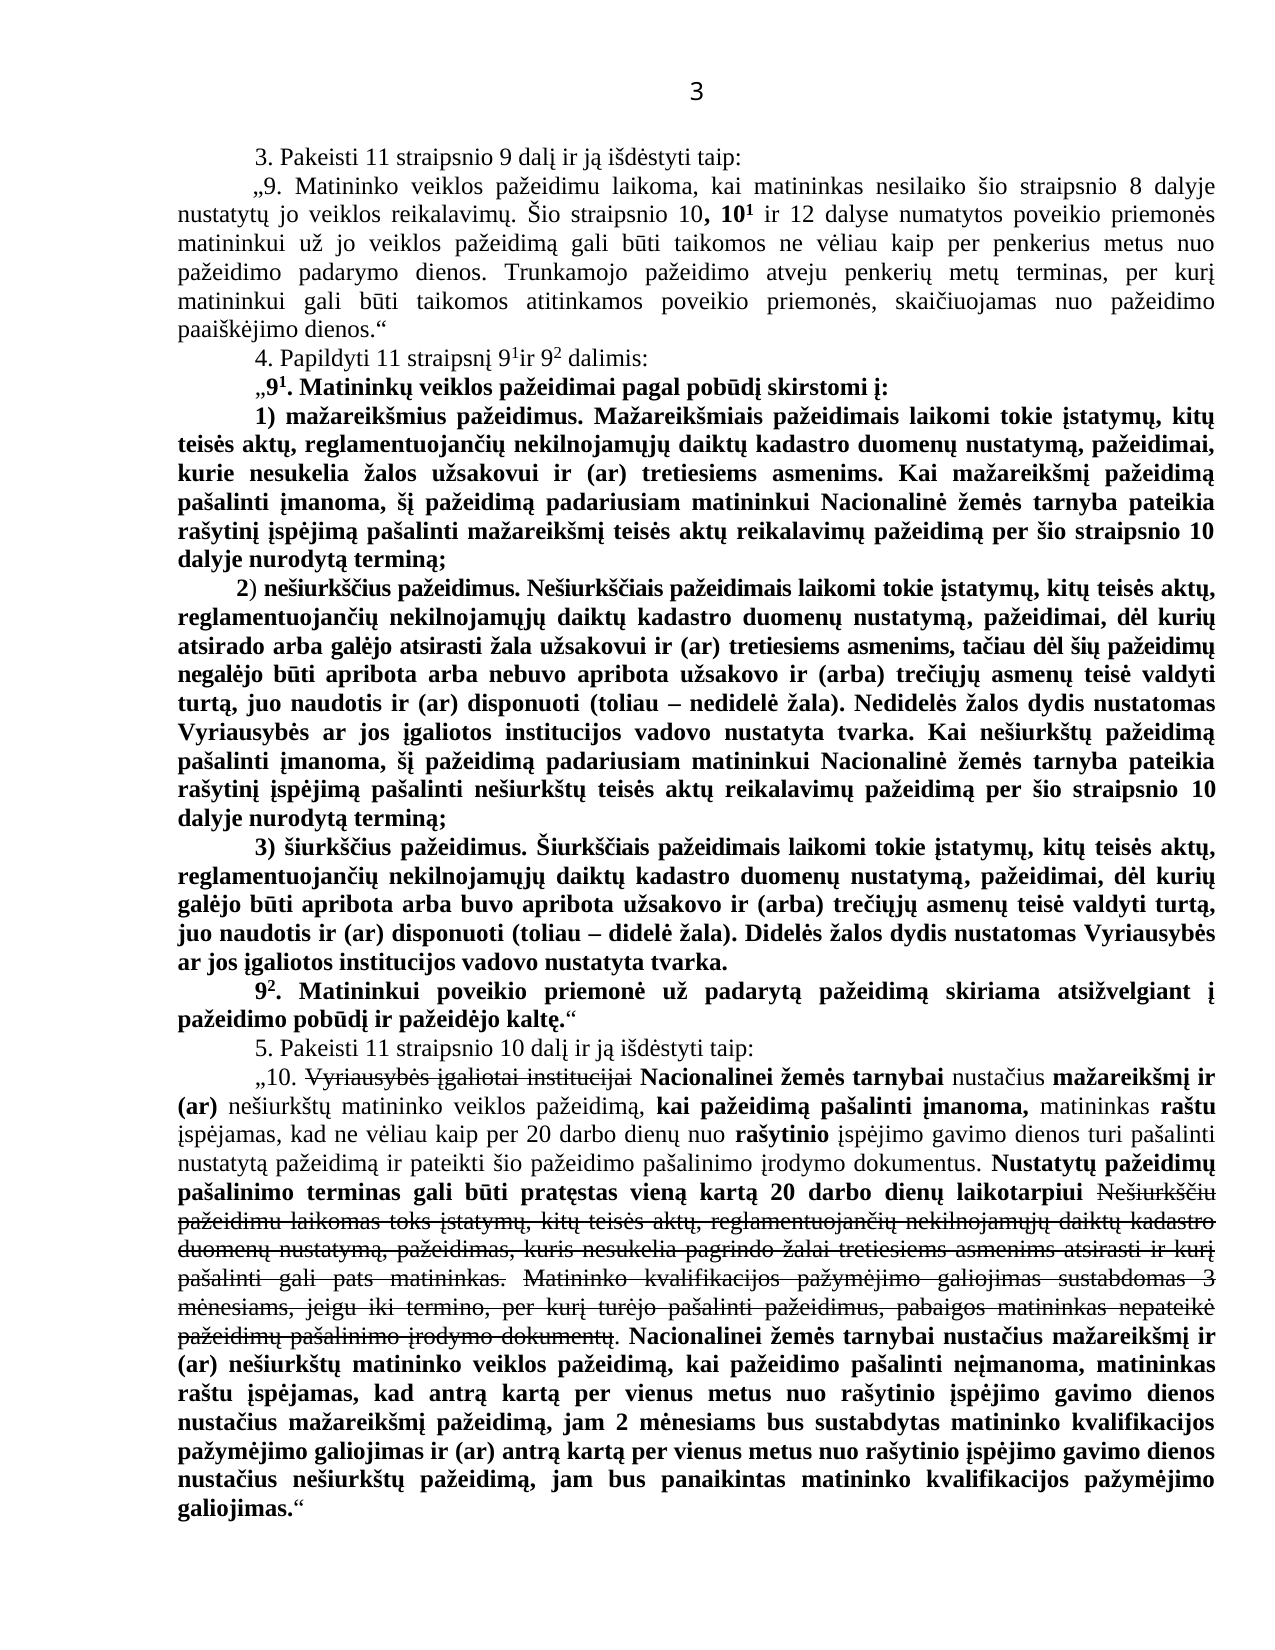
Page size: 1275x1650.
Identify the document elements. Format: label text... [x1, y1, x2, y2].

text 1) mažareikšmius pažeidimus. Mažareikšmiais pažeidimais laikomi tokie įstatymų, kitų teisės aktų, reglamentuojančių nekilnojamųjų daiktų kadastro duomenų nustatymą, pažeidimai, kurie nesukelia žalos užsakovui ir (ar) tretiesiems asmenims. Kai mažareikšmį pažeidimą pašalinti įmanoma, šį pažeidimą padariusiam matininkui Nacionalinė žemės tarnyba pateikia rašytinį įspėjimą pašalinti mažareikšmį teisės aktų reikalavimų pažeidimą per šio straipsnio 10 dalyje nurodytą terminą; [177, 401, 1216, 573]
text 92. Matininkui poveikio priemonė už padarytą pažeidimą skiriama atsižvelgiant į pažeidimo pobūdį ir pažeidėjo kaltę.“ [177, 976, 1216, 1033]
text „9. Matininko veiklos pažeidimu laikoma, kai matininkas nesilaiko šio straipsnio 8 dalyje nustatytų jo veiklos reikalavimų. Šio straipsnio 10, 101 ir 12 dalyse numatytos poveikio priemonės matininkui už jo veiklos pažeidimą gali būti taikomos ne vėliau kaip per penkerius metus nuo pažeidimo padarymo dienos. Trunkamojo pažeidimo atveju penkerių metų terminas, per kurį matininkui gali būti taikomos atitinkamos poveikio priemonės, skaičiuojamas nuo pažeidimo paaiškėjimo dienos.“ [177, 171, 1216, 343]
text 5. Pakeisti 11 straipsnio 10 dalį ir ją išdėstyti taip: [177, 1033, 1216, 1062]
text „91. Matininkų veiklos pažeidimai pagal pobūdį skirstomi į: [177, 372, 1216, 401]
text „10. Vyriausybės įgaliotai institucijai Nacionalinei žemės tarnybai nustačius mažareikšmį ir (ar) nešiurkštų matininko veiklos pažeidimą, kai pažeidimą pašalinti įmanoma, matininkas raštu įspėjamas, kad ne vėliau kaip per 20 darbo dienų nuo rašytinio įspėjimo gavimo dienos turi pašalinti nustatytą pažeidimą ir pateikti šio pažeidimo pašalinimo įrodymo dokumentus. Nustatytų pažeidimų pašalinimo terminas gali būti pratęstas vieną kartą 20 darbo dienų laikotarpiui Nešiurkščiu pažeidimu laikomas toks įstatymų, kitų teisės aktų, reglamentuojančių nekilnojamųjų daiktų kadastro duomenų nustatymą, pažeidimas, kuris nesukelia pagrindo žalai tretiesiems asmenims atsirasti ir kurį pašalinti gali pats matininkas. Matininko kvalifikacijos pažymėjimo galiojimas sustabdomas 3 mėnesiams, jeigu iki termino, per kurį turėjo pašalinti pažeidimus, pabaigos matininkas nepateikė pažeidimų pašalinimo įrodymo dokumentų. Nacionalinei žemės tarnybai nustačius mažareikšmį ir (ar) nešiurkštų matininko veiklos pažeidimą, kai pažeidimo pašalinti neįmanoma, matininkas raštu įspėjamas, kad antrą kartą per vienus metus nuo rašytinio įspėjimo gavimo dienos nustačius mažareikšmį pažeidimą, jam 2 mėnesiams bus sustabdytas matininko kvalifikacijos pažymėjimo galiojimas ir (ar) antrą kartą per vienus metus nuo rašytinio įspėjimo gavimo dienos nustačius nešiurkštų pažeidimą, jam bus panaikintas matininko kvalifikacijos pažymėjimo galiojimas.“ [177, 1222, 1216, 1522]
text 3. Pakeisti 11 straipsnio 9 dalį ir ją išdėstyti taip: [177, 142, 1216, 171]
text 2) nešiurkščius pažeidimus. Nešiurkščiais pažeidimais laikomi tokie įstatymų, kitų teisės aktų, reglamentuojančių nekilnojamųjų daiktų kadastro duomenų nustatymą, pažeidimai, dėl kurių atsirado arba galėjo atsirasti žala užsakovui ir (ar) tretiesiems asmenims, tačiau dėl šių pažeidimų negalėjo būti apribota arba nebuvo apribota užsakovo ir (arba) trečiųjų asmenų teisė valdyti turtą, juo naudotis ir (ar) disponuoti (toliau – nedidelė žala). Nedidelės žalos dydis nustatomas Vyriausybės ar jos įgaliotos institucijos vadovo nustatyta tvarka. Kai nešiurkštų pažeidimą pašalinti įmanoma, šį pažeidimą padariusiam matininkui Nacionalinė žemės tarnyba pateikia rašytinį įspėjimą pašalinti nešiurkštų teisės aktų reikalavimų pažeidimą per šio straipsnio 10 dalyje nurodytą terminą; [177, 573, 1216, 832]
text „10. Vyriausybės įgaliotai institucijai Nacionalinei žemės tarnybai nustačius mažareikšmį ir (ar) nešiurkštų matininko veiklos pažeidimą, kai pažeidimą pašalinti įmanoma, matininkas raštu įspėjamas, kad ne vėliau kaip per 20 darbo dienų nuo rašytinio įspėjimo gavimo dienos turi pašalinti nustatytą pažeidimą ir pateikti šio pažeidimo pašalinimo įrodymo dokumentus. Nustatytų pažeidimų pašalinimo terminas gali būti pratęstas vieną kartą 20 darbo dienų laikotarpiui Nešiurkščiu pažeidimu laikomas toks įstatymų, kitų teisės aktų, reglamentuojančių nekilnojamųjų daiktų kadastro duomenų nustatymą, pažeidimas, kuris nesukelia pagrindo žalai tretiesiems asmenims atsirasti ir kurį pašalinti gali pats matininkas. Matininko kvalifikacijos pažymėjimo galiojimas sustabdomas 3 mėnesiams, jeigu iki termino, per kurį turėjo pašalinti pažeidimus, pabaigos matininkas nepateikė pažeidimų pašalinimo įrodymo dokumentų. Nacionalinei žemės tarnybai nustačius mažareikšmį ir (ar) nešiurkštų matininko veiklos pažeidimą, kai pažeidimo pašalinti neįmanoma, matininkas raštu įspėjamas, kad antrą kartą per vienus metus nuo rašytinio įspėjimo gavimo dienos nustačius mažareikšmį pažeidimą, jam 2 mėnesiams bus sustabdytas matininko kvalifikacijos pažymėjimo galiojimas ir (ar) antrą kartą per vienus metus nuo rašytinio įspėjimo gavimo dienos nustačius nešiurkštų pažeidimą, jam bus panaikintas matininko kvalifikacijos pažymėjimo galiojimas.“ [177, 1062, 1216, 1221]
text 4. Papildyti 11 straipsnį 91ir 92 dalimis: [177, 343, 1216, 372]
text 3) šiurkščius pažeidimus. Šiurkščiais pažeidimais laikomi tokie įstatymų, kitų teisės aktų, reglamentuojančių nekilnojamųjų daiktų kadastro duomenų nustatymą, pažeidimai, dėl kurių galėjo būti apribota arba buvo apribota užsakovo ir (arba) trečiųjų asmenų teisė valdyti turtą, juo naudotis ir (ar) disponuoti (toliau – didelė žala). Didelės žalos dydis nustatomas Vyriausybės ar jos įgaliotos institucijos vadovo nustatyta tvarka. [177, 832, 1216, 976]
